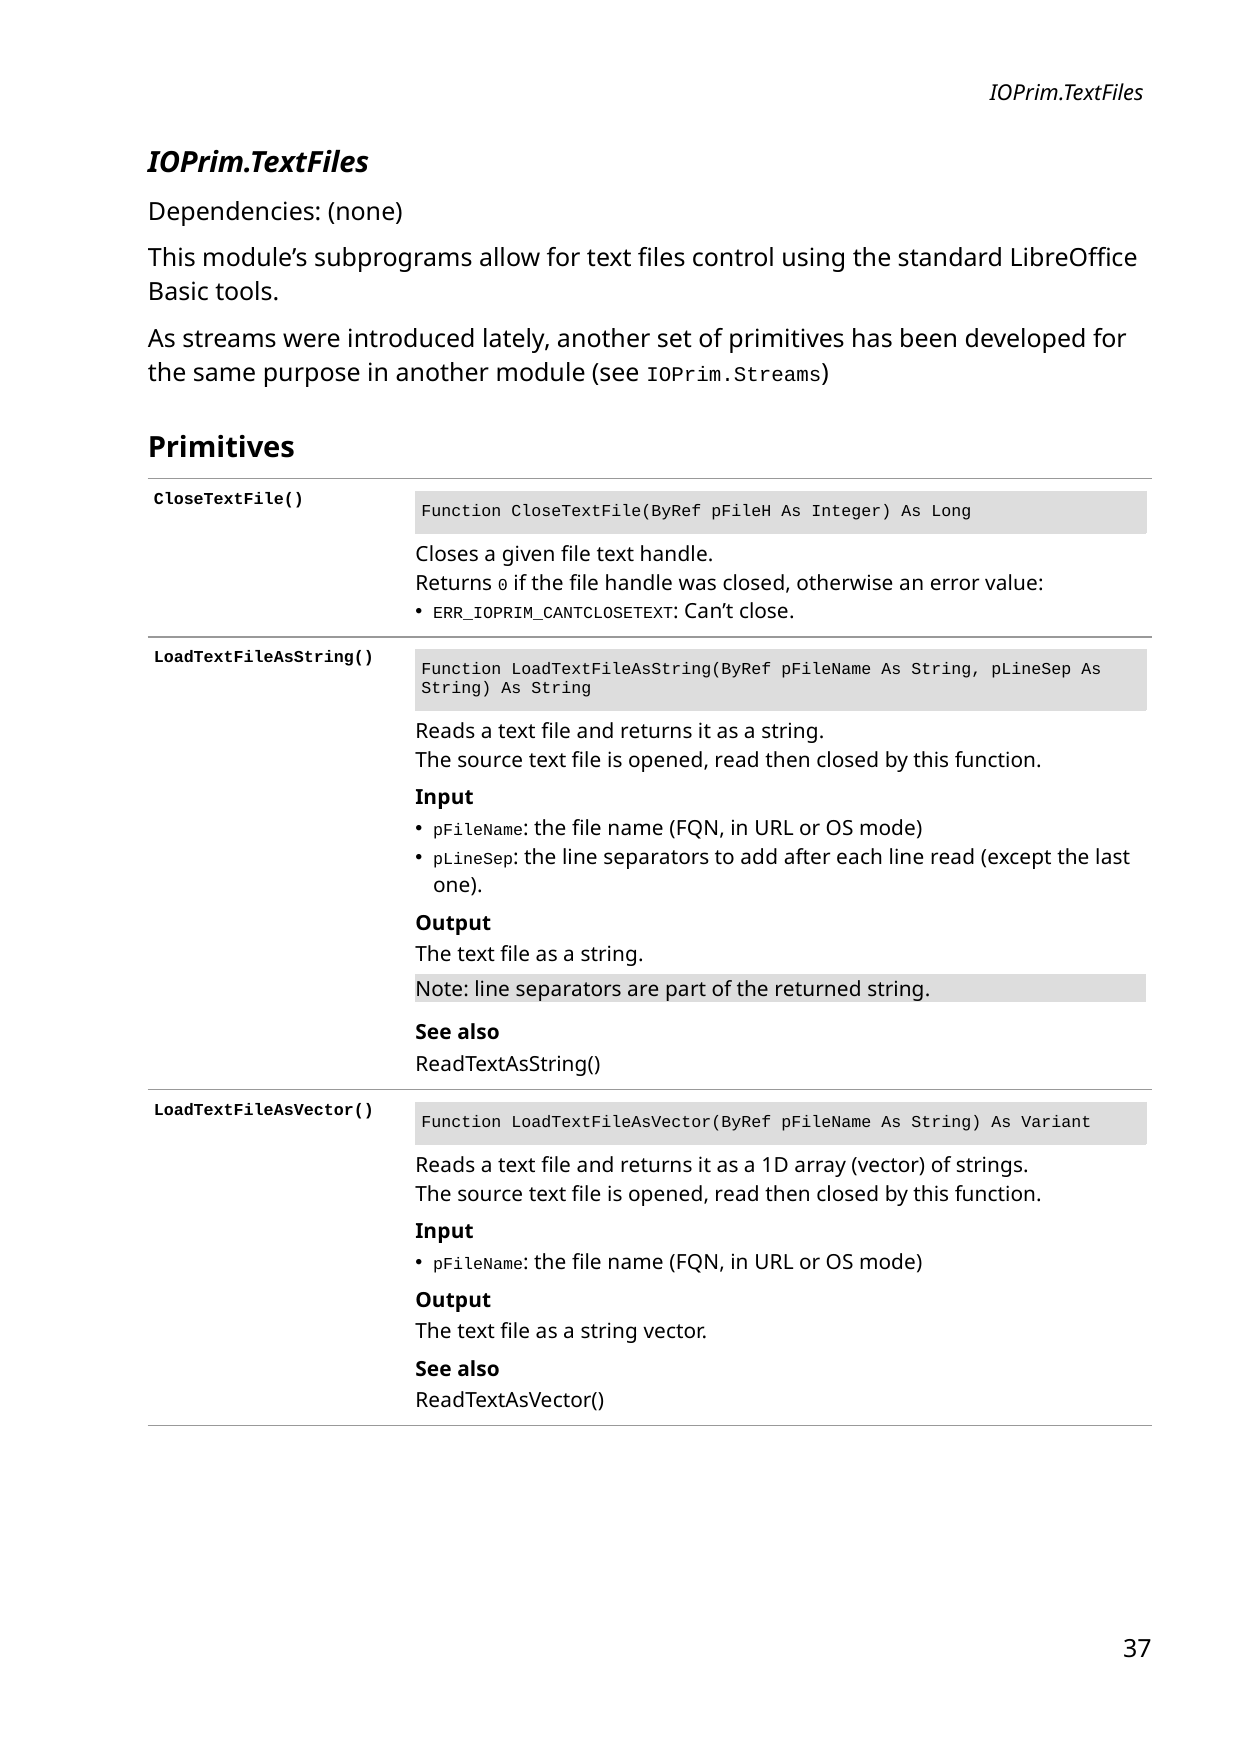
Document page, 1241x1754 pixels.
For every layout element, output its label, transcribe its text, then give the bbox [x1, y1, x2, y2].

subtitle Primitives [148, 426, 1152, 465]
table_cell LoadTextFileAsVector() [148, 1090, 409, 1425]
table_cell Function LoadTextFileAsString(ByRef pFileName As String, pLineSep As String) As String Reads a text file and returns it as a string. The source text file is opened, read then closed by this function. Input pFileName: the file name (FQN, in URL or OS mode) pLineSep: the line separators to add after each line read (except the last one). Output The text file as a string. Note: line separators are part of the returned string. See also ReadTextAsString() [409, 638, 1152, 1089]
table_cell Function LoadTextFileAsVector(ByRef pFileName As String) As Variant Reads a text file and returns it as a 1D array (vector) of strings. The source text file is opened, read then closed by this function. Input pFileName: the file name (FQN, in URL or OS mode) Output The text file as a string vector. See also ReadTextAsVector() [409, 1090, 1152, 1425]
text This module’s subprograms allow for text files control using the standard LibreOffice Basic tools. [148, 240, 1152, 308]
table_header Function CloseTextFile(ByRef pFileH As Integer) As Long Closes a given file text handle. Returns 0 if the file handle was closed, otherwise an error value: ERR_IOPRIM_CANTCLOSETEXT: Can’t close. [409, 479, 1152, 636]
text Dependencies: (none) [148, 194, 1152, 228]
table_header CloseTextFile() [148, 479, 409, 636]
table_cell LoadTextFileAsString() [148, 638, 409, 1089]
subtitle IOPrim.TextFiles [148, 142, 1152, 181]
text As streams were introduced lately, another set of primitives has been developed for the same purpose in another module (see IOPrim.Streams) [148, 321, 1152, 388]
